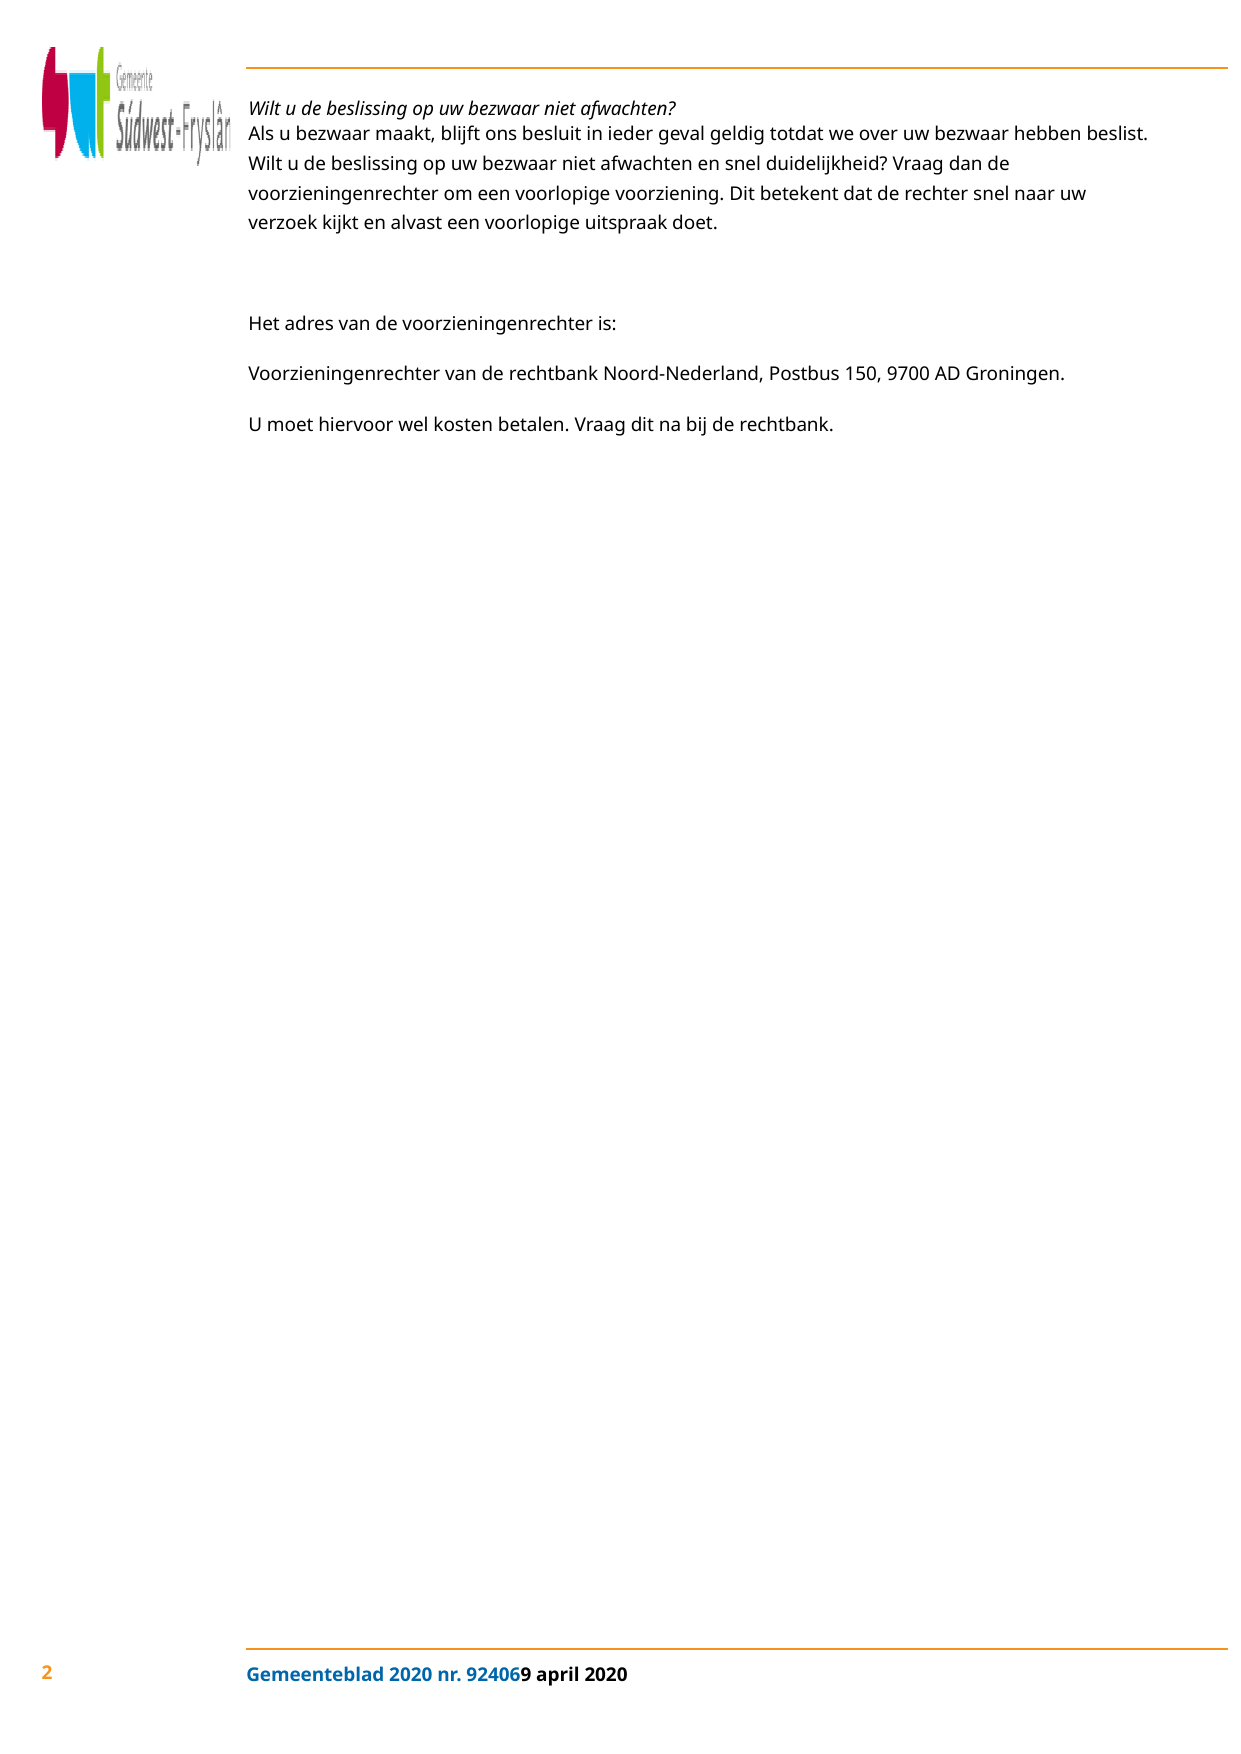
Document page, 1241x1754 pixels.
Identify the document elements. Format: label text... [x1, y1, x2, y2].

text Voorzieningenrechter van de rechtbank Noord-Nederland, Postbus 150, 9700 AD Groningen. [248, 361, 1152, 386]
text Wilt u de beslissing op uw bezwaar niet afwachten? [248, 95, 1152, 121]
text Het adres van de voorzieningenrechter is: [248, 310, 1152, 336]
picture [41, 47, 231, 172]
text Als u bezwaar maakt, blijft ons besluit in ieder geval geldig totdat we over uw bezwaar hebben beslist. Wilt u de beslissing op uw bezwaar niet afwachten en snel duidelijkheid? Vraag dan de voorzieningenrechter om een voorlopige voorziening. Dit betekent dat de rechter snel naar uw verzoek kijkt en alvast een voorlopige uitspraak doet. [248, 121, 1152, 235]
text U moet hiervoor wel kosten betalen. Vraag dit na bij de rechtbank. [248, 411, 1152, 437]
